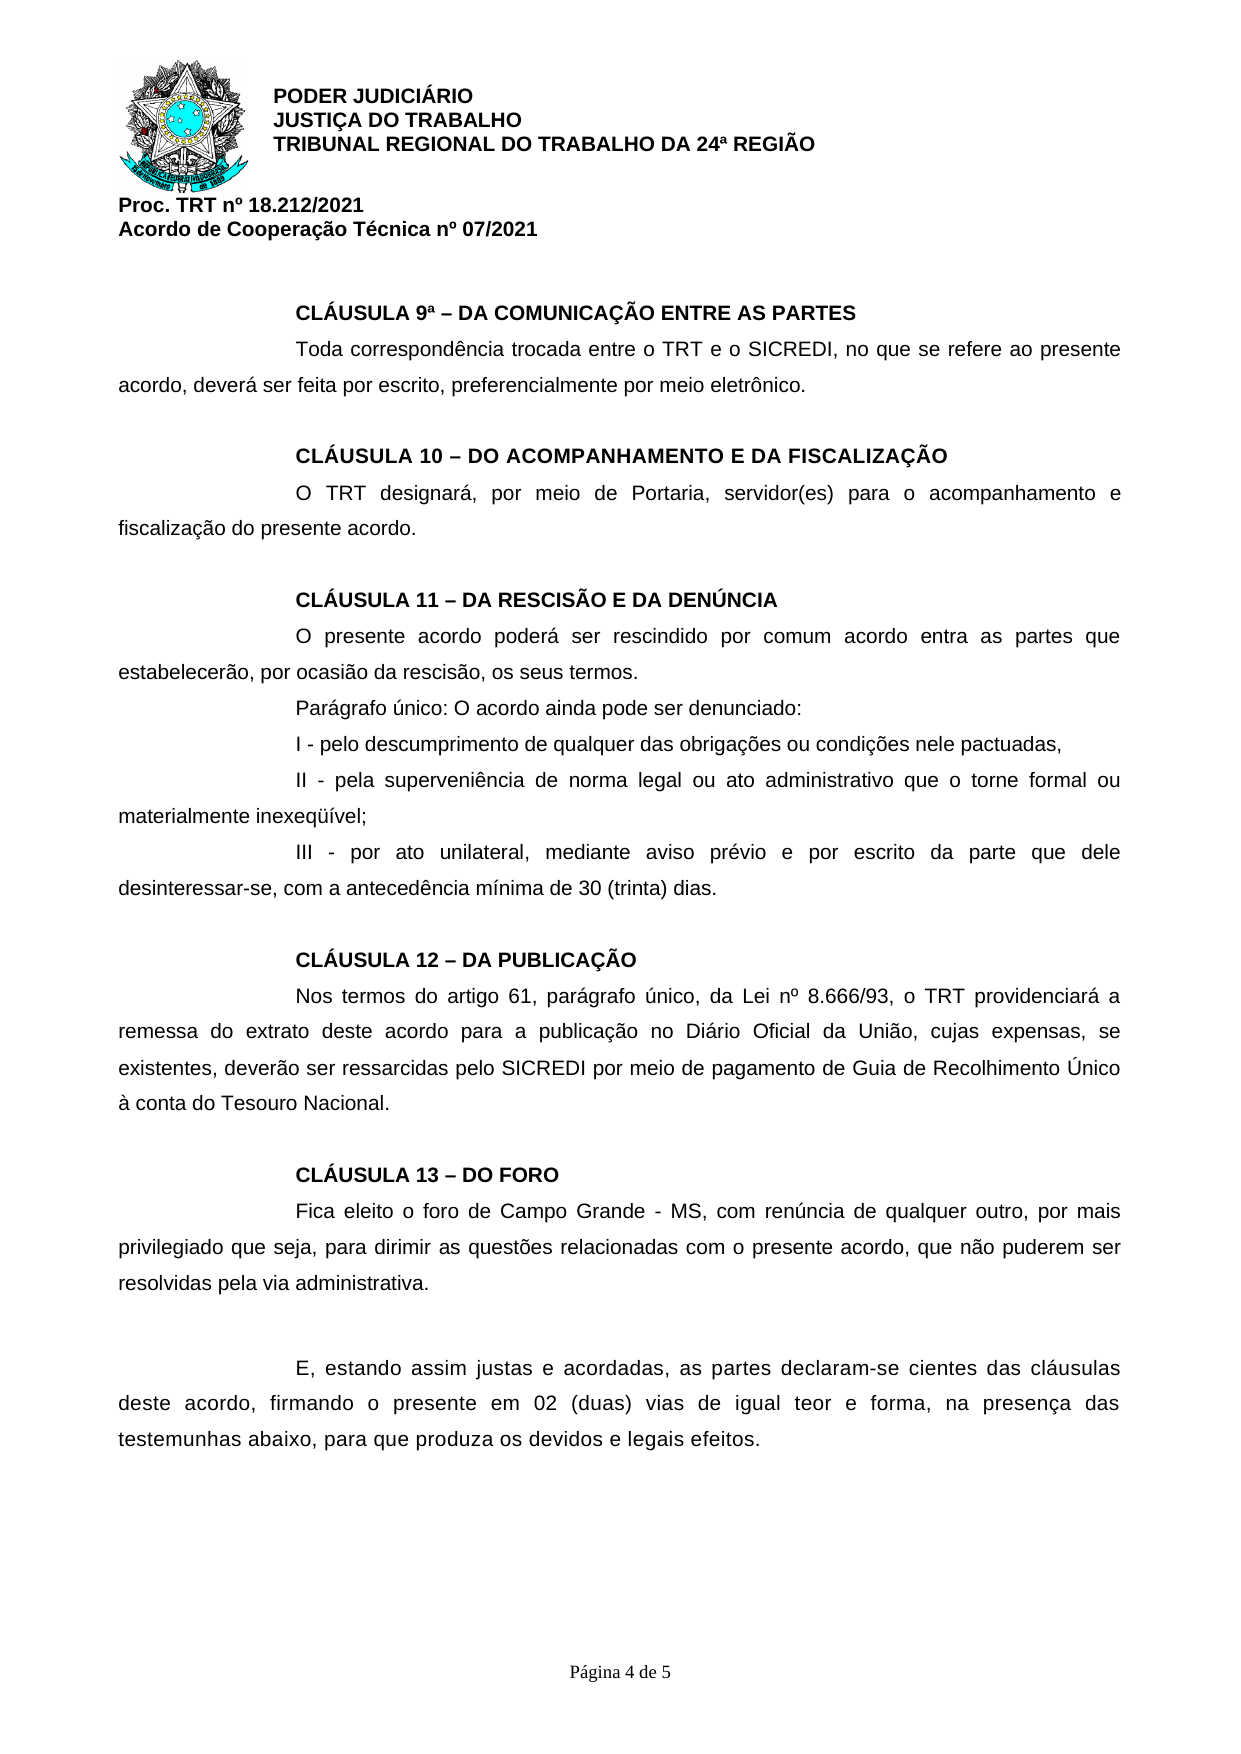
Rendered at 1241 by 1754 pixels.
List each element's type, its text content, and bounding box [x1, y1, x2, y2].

text CLÁUSULA 10 – DO ACOMPANHAMENTO E DA FISCALIZAÇÃO [118, 444, 1122, 468]
text E, estando assim justas e acordadas, as partes declaram-se cientes das cláusulas deste acordo, firmando o presente em 02 (duas) vias de igual teor e forma, na presença das testemunhas abaixo, para que produza os devidos e legais efeitos. [118, 1355, 1122, 1451]
text CLÁUSULA 9ª – DA COMUNICAÇÃO ENTRE AS PARTES [118, 301, 1122, 324]
text CLÁUSULA 12 – DA PUBLICAÇÃO [118, 947, 1122, 971]
text O presente acordo poderá ser rescindido por comum acordo entra as partes que estabelecerão, por ocasião da rescisão, os seus termos. [118, 624, 1122, 684]
text O TRT designará, por meio de Portaria, servidor(es) para o acompanhamento e fiscalização do presente acordo. [118, 480, 1122, 540]
text I - pelo descumprimento de qualquer das obrigações ou condições nele pactuadas, [118, 732, 1122, 756]
text Parágrafo único: O acordo ainda pode ser denunciado: [118, 696, 1122, 720]
text Nos termos do artigo 61, parágrafo único, da Lei nº 8.666/93, o TRT providenciará a remessa do extrato deste acordo para a publicação no Diário Oficial da União, cujas expensas, se existentes, deverão ser ressarcidas pelo SICREDI por meio de pagamento de Guia de Recolhimento Único à conta do Tesouro Nacional. [118, 983, 1122, 1115]
text CLÁUSULA 11 – DA RESCISÃO E DA DENÚNCIA [118, 588, 1122, 612]
text III - por ato unilateral, mediante aviso prévio e por escrito da parte que dele desinteressar-se, com a antecedência mínima de 30 (trinta) dias. [118, 840, 1122, 899]
text CLÁUSULA 13 – DO FORO [118, 1163, 1122, 1187]
text Fica eleito o foro de Campo Grande - MS, com renúncia de qualquer outro, por mais privilegiado que seja, para dirimir as questões relacionadas com o presente acordo, que não puderem ser resolvidas pela via administrativa. [118, 1199, 1122, 1295]
text II - pela superveniência de norma legal ou ato administrativo que o torne formal ou materialmente inexeqüível; [118, 768, 1122, 828]
text Toda correspondência trocada entre o TRT e o SICREDI, no que se refere ao presente acordo, deverá ser feita por escrito, preferencialmente por meio eletrônico. [118, 337, 1122, 396]
